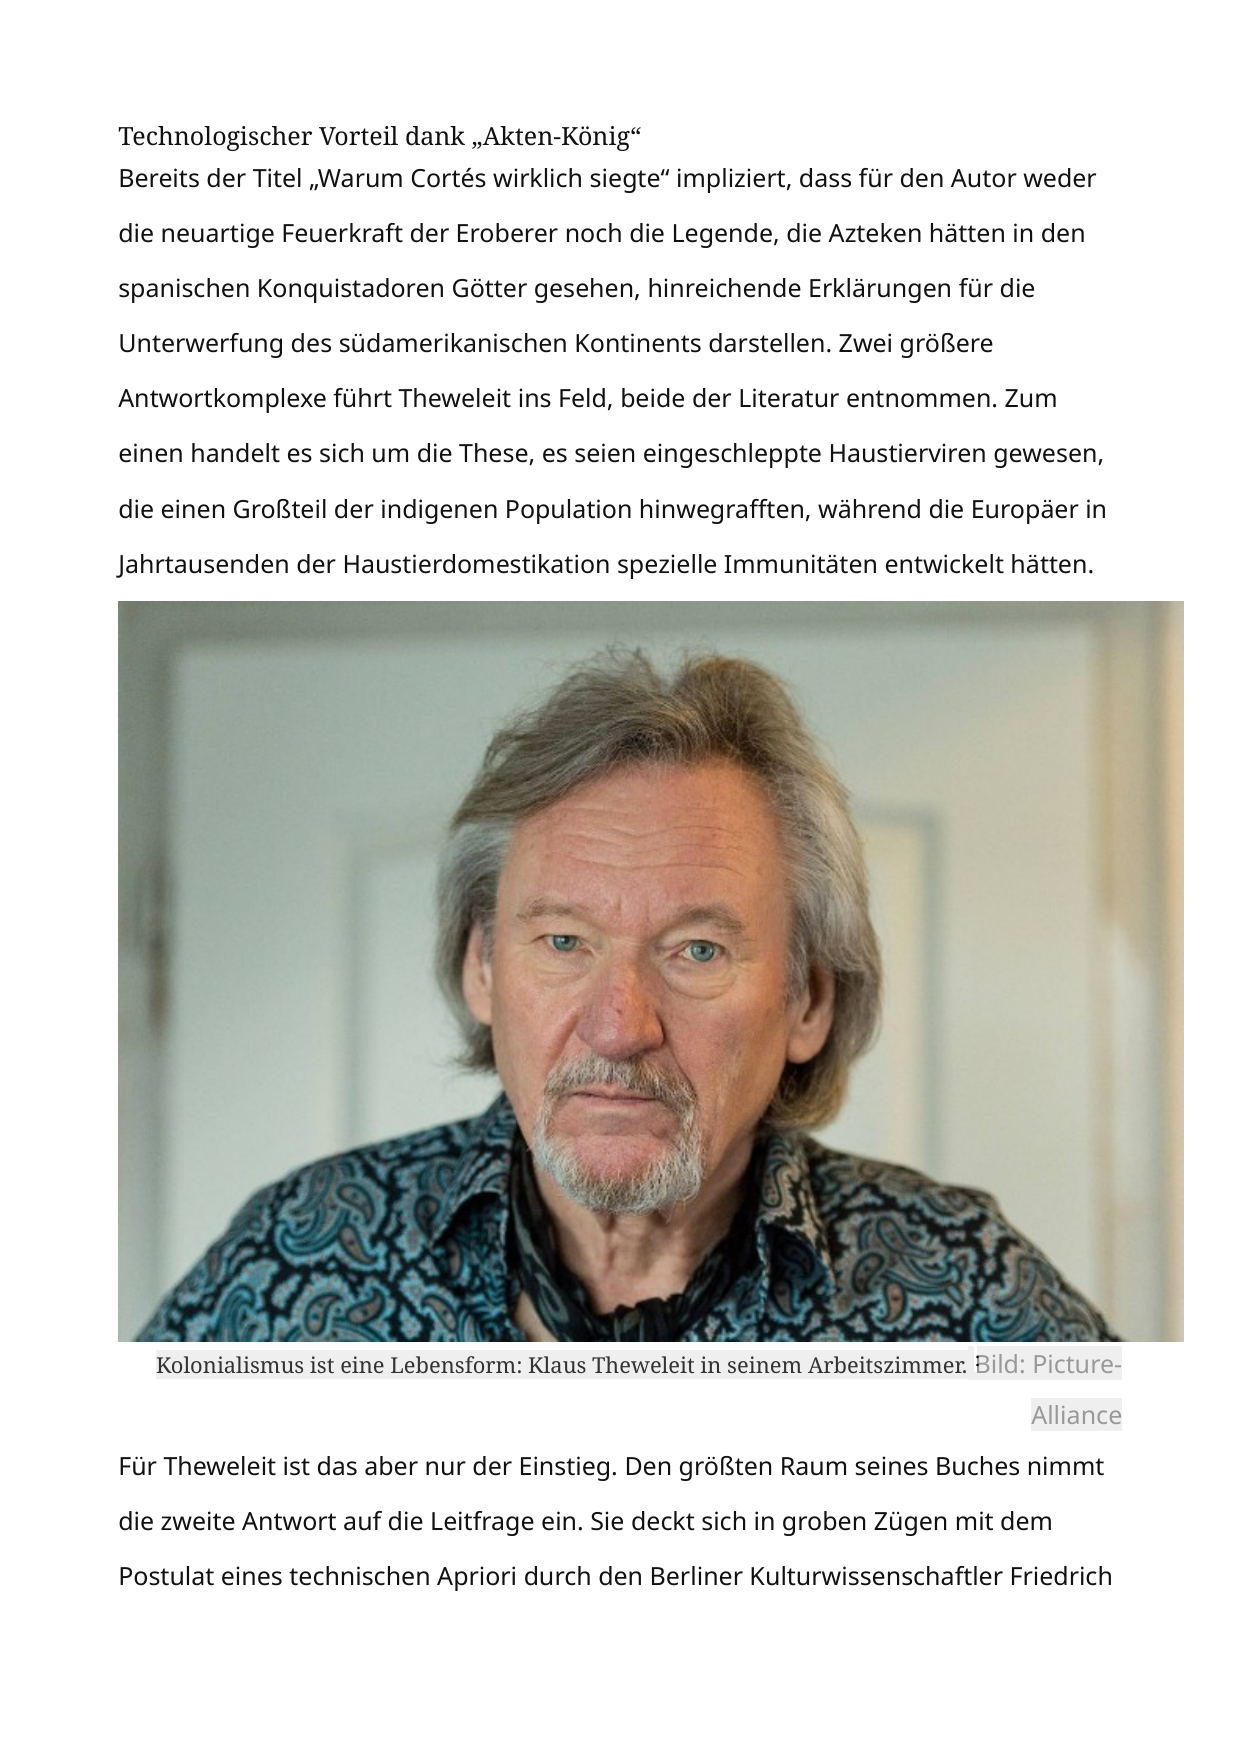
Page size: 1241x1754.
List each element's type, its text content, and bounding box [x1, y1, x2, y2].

subtitle Technologischer Vorteil dank „Akten-König“ [118, 118, 1122, 152]
picture [118, 601, 1184, 1342]
text Bereits der Titel „Warum Cortés wirklich siegte“ impliziert, dass für den Autor weder die neuartige Feuerkraft der Eroberer noch die Legende, die Azteken hätten in den spanischen Konquistadoren Götter gesehen, hinreichende Erklärungen für die Unterwerfung des südamerikanischen Kontinents darstellen. Zwei größere Antwortkomplexe führt Theweleit ins Feld, beide der Literatur entnommen. Zum einen handelt es sich um die These, es seien eingeschleppte Haustierviren gewesen, die einen Großteil der indigenen Population hinwegrafften, während die Europäer in Jahrtausenden der Haustierdomestikation spezielle Immunitäten entwickelt hätten. [118, 161, 1122, 580]
text Kolonialismus ist eine Lebensform: Klaus Theweleit in seinem Arbeitszimmer. Bild: Picture-Alliance [118, 1346, 1122, 1431]
text Für Theweleit ist das aber nur der Einstieg. Den größten Raum seines Buches nimmt die zweite Antwort auf die Leitfrage ein. Sie deckt sich in groben Zügen mit dem Postulat eines technischen Apriori durch den Berliner Kulturwissenschaftler Friedrich [118, 1448, 1122, 1593]
